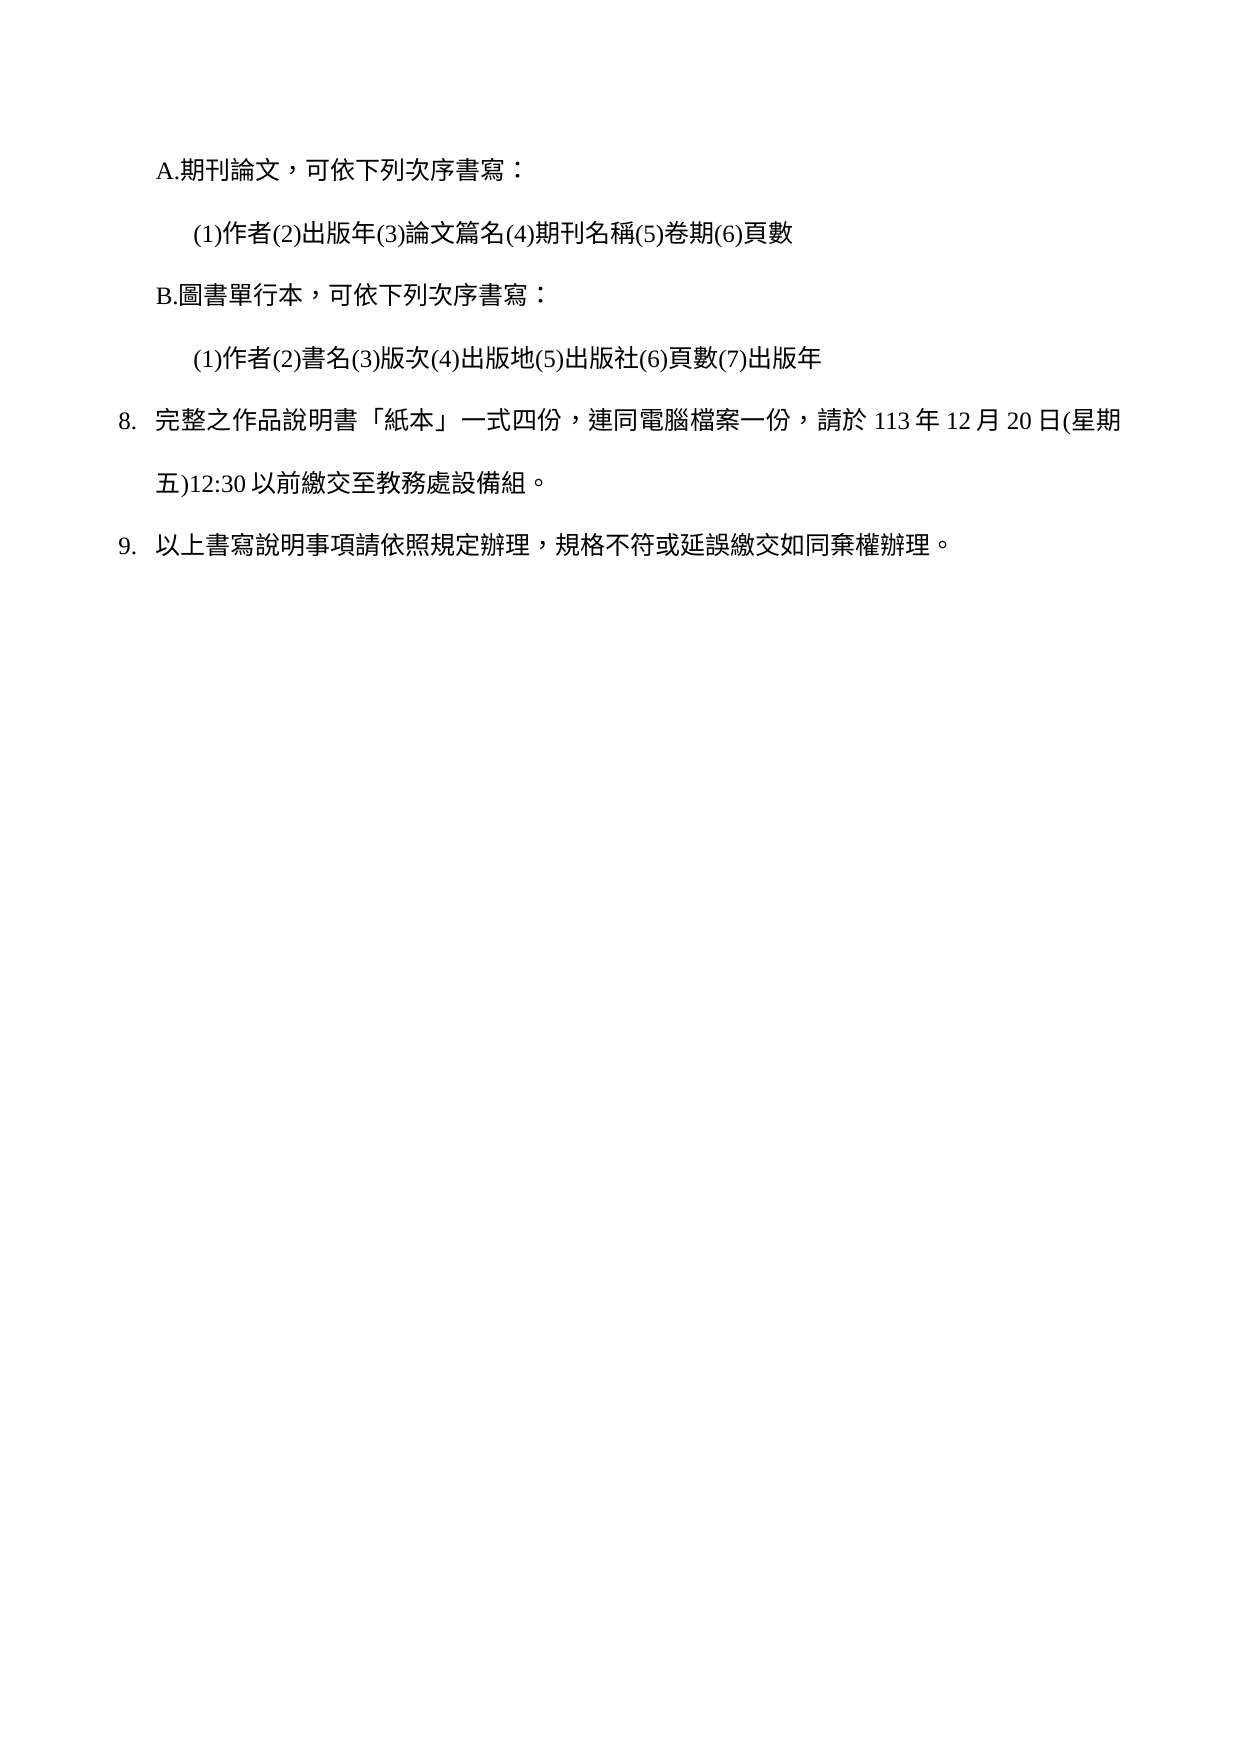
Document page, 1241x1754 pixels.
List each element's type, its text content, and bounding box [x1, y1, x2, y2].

list 完整之作品說明書「紙本」一式四份，連同電腦檔案一份，請於113年12月20日(星期五)12:30以前繳交至教務處設備組。 [118, 377, 1122, 502]
text A.期刊論文，可依下列次序書寫： [143, 127, 1122, 189]
list 以上書寫說明事項請依照規定辦理，規格不符或延誤繳交如同棄權辦理。 [118, 502, 1122, 564]
text B.圖書單行本，可依下列次序書寫： [143, 252, 1122, 314]
text (1)作者(2)出版年(3)論文篇名(4)期刊名稱(5)卷期(6)頁數 [168, 189, 1122, 252]
text (1)作者(2)書名(3)版次(4)出版地(5)出版社(6)頁數(7)出版年 [168, 314, 1122, 377]
